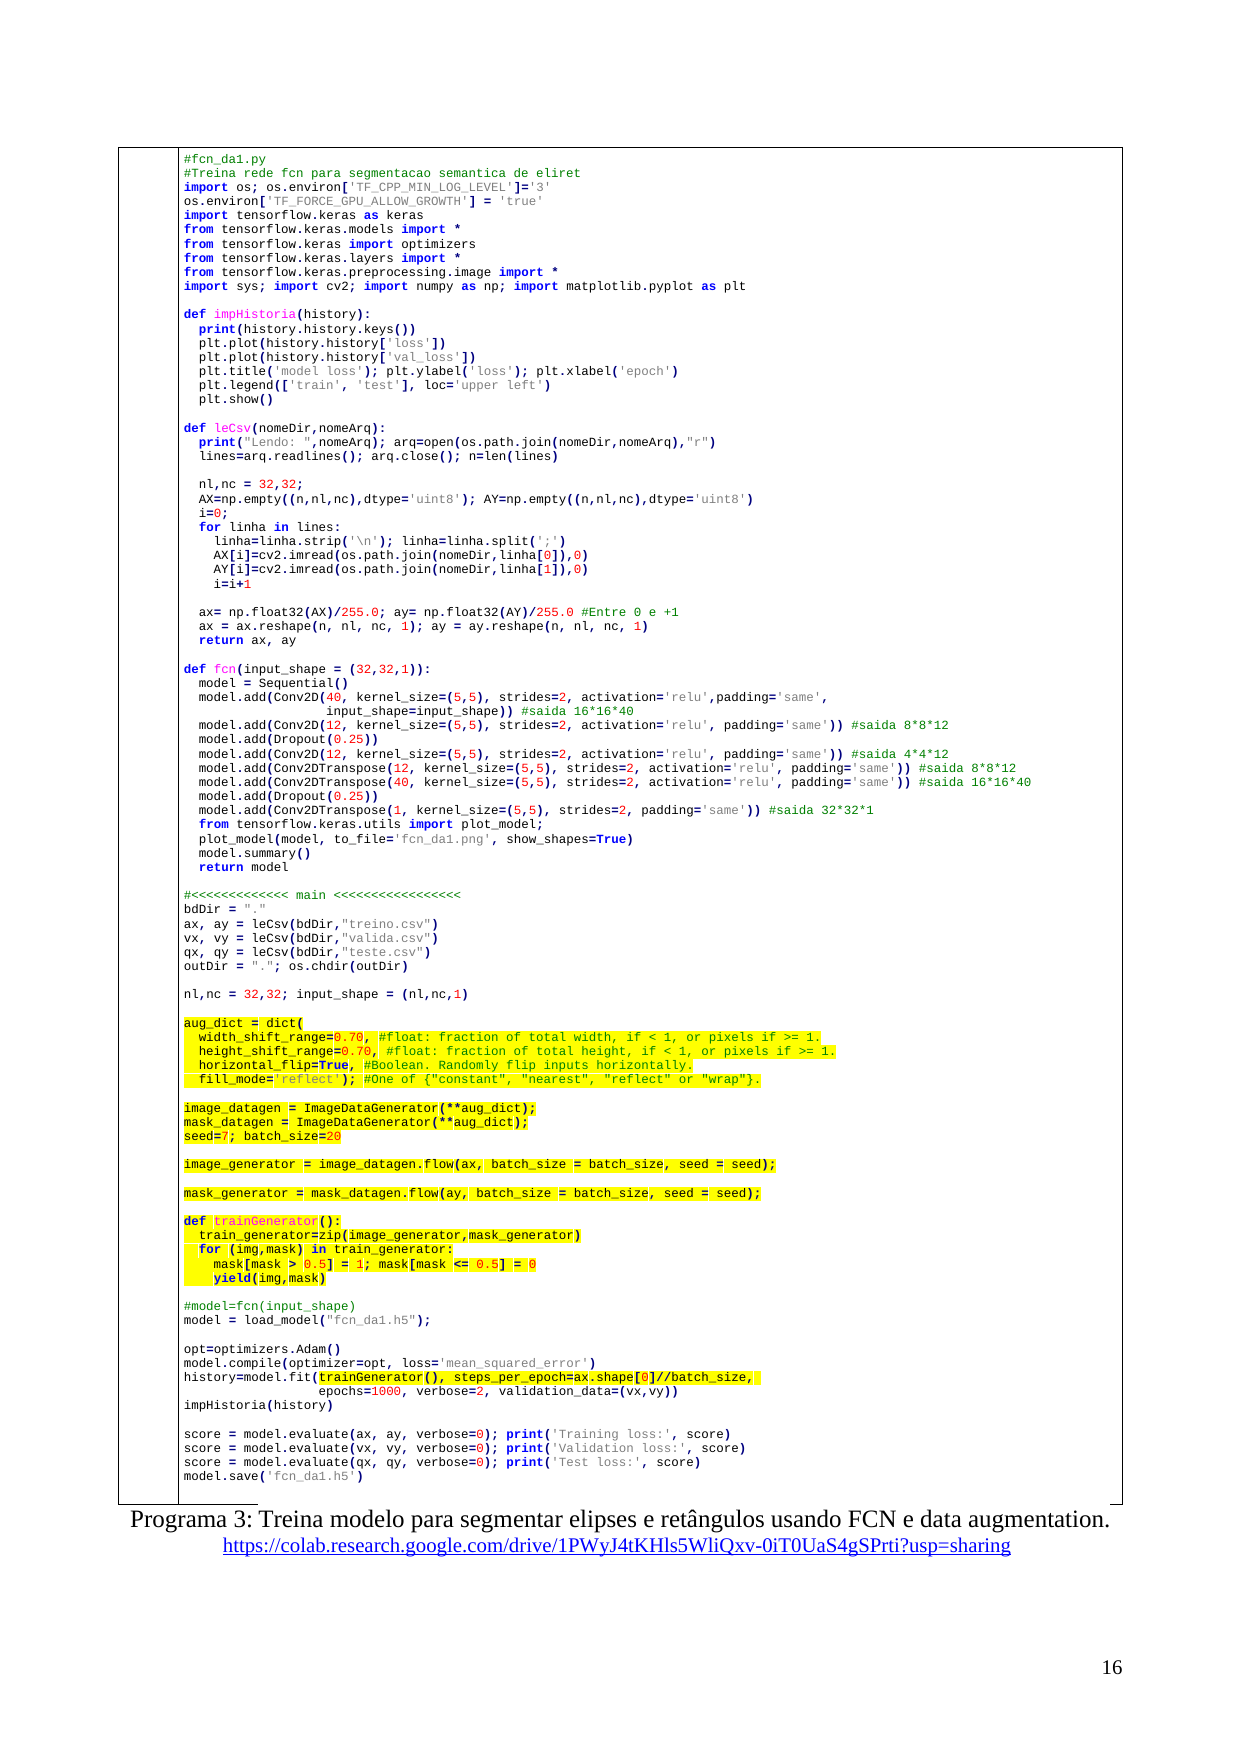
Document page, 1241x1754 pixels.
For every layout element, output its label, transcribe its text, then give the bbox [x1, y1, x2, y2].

table_header [119, 148, 178, 1504]
table_header #fcn_da1.py #Treina rede fcn para segmentacao semantica de eliret import os; os.environ['TF_CPP_MIN_LOG_LEVEL']='3' os.environ['TF_FORCE_GPU_ALLOW_GROWTH'] = 'true' import tensorflow.keras as keras from tensorflow.keras.models import * from tensorflow.keras import optimizers from tensorflow.keras.layers import * from tensorflow.keras.preprocessing.image import * import sys; import cv2; import numpy as np; import matplotlib.pyplot as plt def impHistoria(history): print(history.history.keys()) plt.plot(history.history['loss']) plt.plot(history.history['val_loss']) plt.title('model loss'); plt.ylabel('loss'); plt.xlabel('epoch') plt.legend(['train', 'test'], loc='upper left') plt.show() def leCsv(nomeDir,nomeArq): print("Lendo: ",nomeArq); arq=open(os.path.join(nomeDir,nomeArq),"r") lines=arq.readlines(); arq.close(); n=len(lines) nl,nc = 32,32; AX=np.empty((n,nl,nc),dtype='uint8'); AY=np.empty((n,nl,nc),dtype='uint8') i=0; for linha in lines: linha=linha.strip('\n'); linha=linha.split(';') AX[i]=cv2.imread(os.path.join(nomeDir,linha[0]),0) AY[i]=cv2.imread(os.path.join(nomeDir,linha[1]),0) i=i+1 ax= np.float32(AX)/255.0; ay= np.float32(AY)/255.0 #Entre 0 e +1 ax = ax.reshape(n, nl, nc, 1); ay = ay.reshape(n, nl, nc, 1) return ax, ay def fcn(input_shape = (32,32,1)): model = Sequential() model.add(Conv2D(40, kernel_size=(5,5), strides=2, activation='relu',padding='same', input_shape=input_shape)) #saida 16*16*40 model.add(Conv2D(12, kernel_size=(5,5), strides=2, activation='relu', padding='same')) #saida 8*8*12 model.add(Dropout(0.25)) model.add(Conv2D(12, kernel_size=(5,5), strides=2, activation='relu', padding='same')) #saida 4*4*12 model.add(Conv2DTranspose(12, kernel_size=(5,5), strides=2, activation='relu', padding='same')) #saida 8*8*12 model.add(Conv2DTranspose(40, kernel_size=(5,5), strides=2, activation='relu', padding='same')) #saida 16*16*40 model.add(Dropout(0.25)) model.add(Conv2DTranspose(1, kernel_size=(5,5), strides=2, padding='same')) #saida 32*32*1 from tensorflow.keras.utils import plot_model; plot_model(model, to_file='fcn_da1.png', show_shapes=True) model.summary() return model #<<<<<<<<<<<<< main <<<<<<<<<<<<<<<<< bdDir = "." ax, ay = leCsv(bdDir,"treino.csv") vx, vy = leCsv(bdDir,"valida.csv") qx, qy = leCsv(bdDir,"teste.csv") outDir = "."; os.chdir(outDir) nl,nc = 32,32; input_shape = (nl,nc,1) aug_dict = dict( width_shift_range=0.70, #float: fraction of total width, if < 1, or pixels if >= 1. height_shift_range=0.70, #float: fraction of total height, if < 1, or pixels if >= 1. horizontal_flip=True, #Boolean. Randomly flip inputs horizontally. fill_mode='reflect'); #One of {"constant", "nearest", "reflect" or "wrap"}. image_datagen = ImageDataGenerator(**aug_dict); mask_datagen = ImageDataGenerator(**aug_dict); seed=7; batch_size=20 image_generator = image_datagen.flow(ax, batch_size = batch_size, seed = seed); mask_generator = mask_datagen.flow(ay, batch_size = batch_size, seed = seed); def trainGenerator(): train_generator=zip(image_generator,mask_generator) for (img,mask) in train_generator: mask[mask > 0.5] = 1; mask[mask <= 0.5] = 0 yield(img,mask) #model=fcn(input_shape) model = load_model("fcn_da1.h5"); opt=optimizers.Adam() model.compile(optimizer=opt, loss='mean_squared_error') history=model.fit(trainGenerator(), steps_per_epoch=ax.shape[0]//batch_size, epochs=1000, verbose=2, validation_data=(vx,vy)) impHistoria(history) score = model.evaluate(ax, ay, verbose=0); print('Training loss:', score) score = model.evaluate(vx, vy, verbose=0); print('Validation loss:', score) score = model.evaluate(qx, qy, verbose=0); print('Test loss:', score) model.save('fcn_da1.h5') [179, 148, 1122, 1504]
text https://colab.research.google.com/drive/1PWyJ4tKHls5WliQxv-0iT0UaS4gSPrti?usp=sharing [118, 1533, 1122, 1557]
text Programa 3: Treina modelo para segmentar elipses e retângulos usando FCN e data augmentation. [118, 1505, 1122, 1533]
